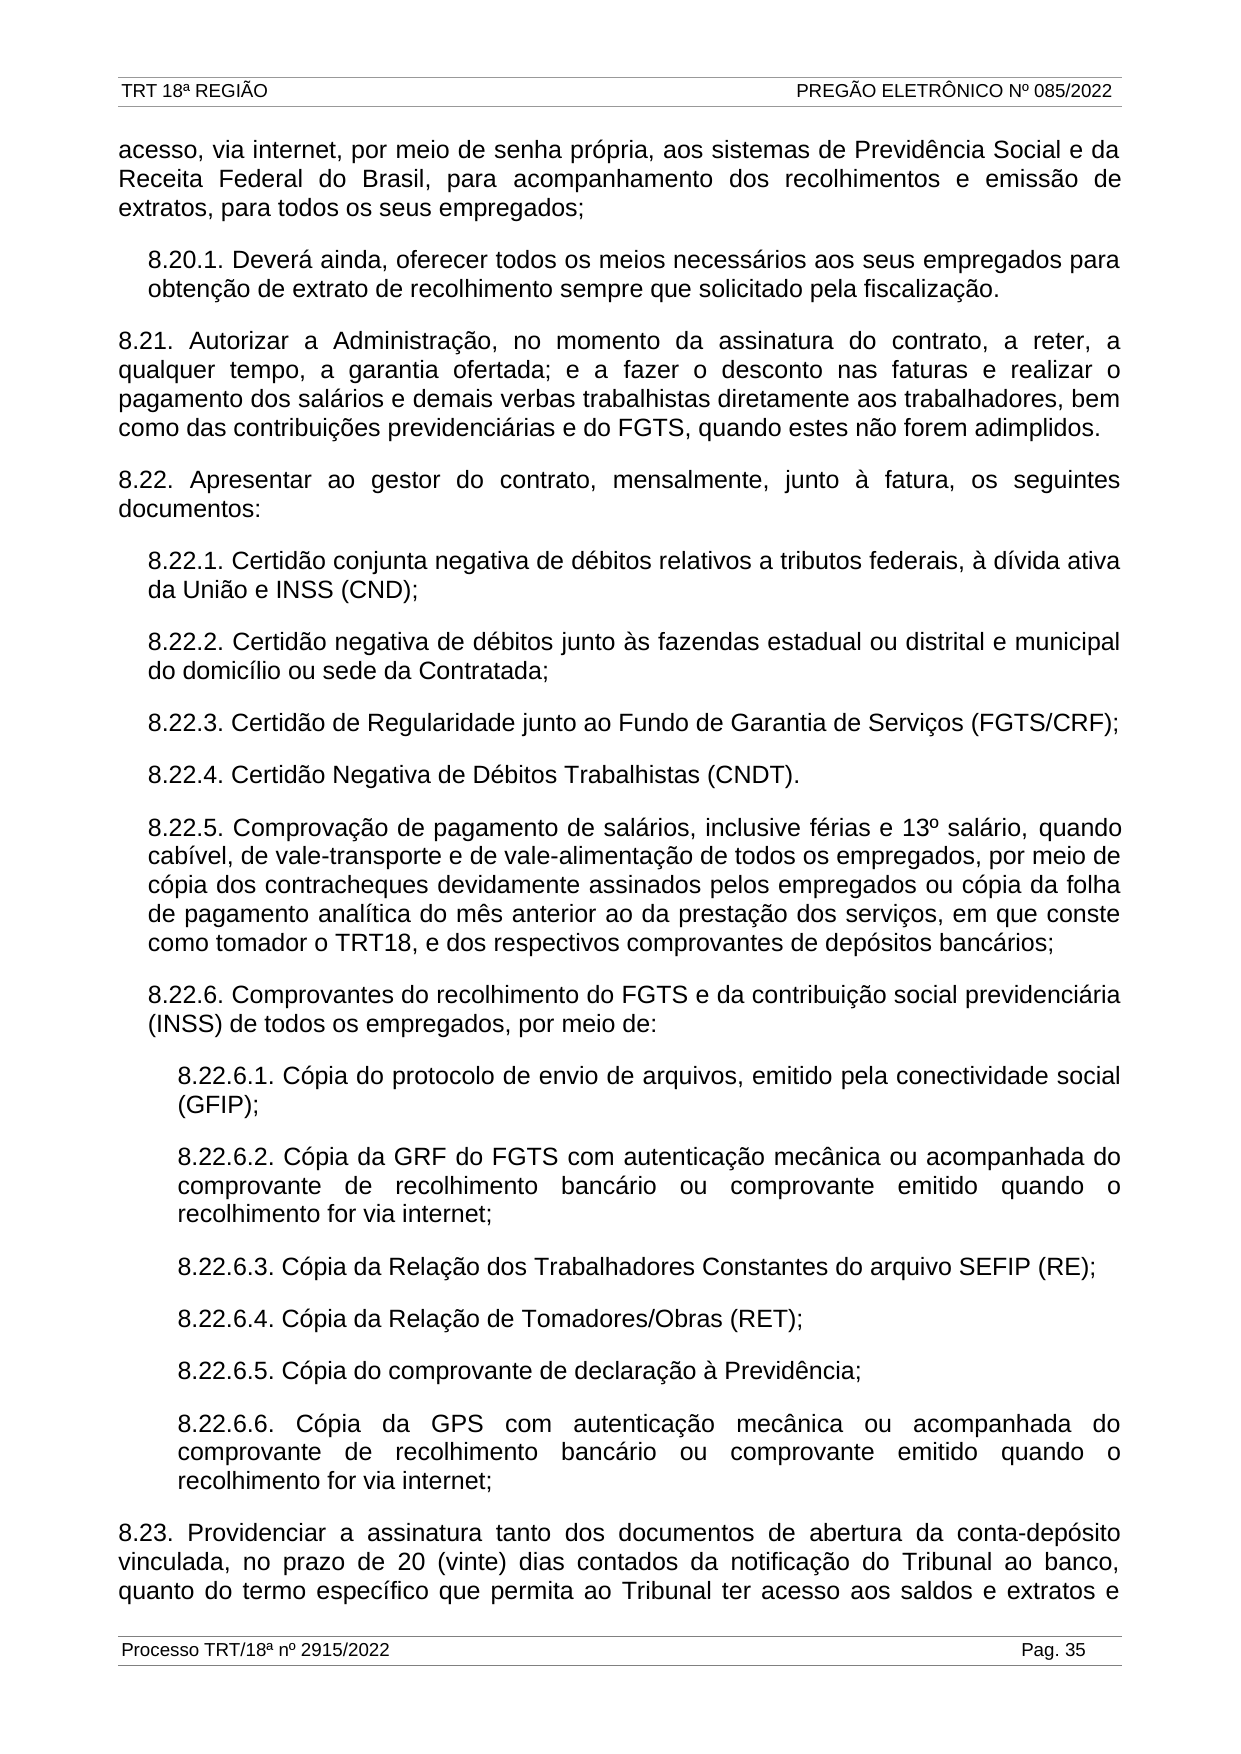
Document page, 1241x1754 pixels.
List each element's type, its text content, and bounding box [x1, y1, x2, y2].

text 8.20.1. Deverá ainda, oferecer todos os meios necessários aos seus empregados para obtenção de extrato de recolhimento sempre que solicitado pela fiscalização. [148, 245, 1122, 303]
text 8.22.6. Comprovantes do recolhimento do FGTS e da contribuição social previdenciária (INSS) de todos os empregados, por meio de: [148, 980, 1122, 1037]
text 8.22.3. Certidão de Regularidade junto ao Fundo de Garantia de Serviços (FGTS/CRF); [148, 708, 1122, 737]
text 8.23. Providenciar a assinatura tanto dos documentos de abertura da conta-depósito vinculada, no prazo de 20 (vinte) dias contados da notificação do Tribunal ao banco, quanto do termo específico que permita ao Tribunal ter acesso aos saldos e extratos e [118, 1518, 1122, 1605]
text 8.22.5. Comprovação de pagamento de salários, inclusive férias e 13º salário, quando cabível, de vale-transporte e de vale-alimentação de todos os empregados, por meio de cópia dos contracheques devidamente assinados pelos empregados ou cópia da folha de pagamento analítica do mês anterior ao da prestação dos serviços, em que conste como tomador o TRT18, e dos respectivos comprovantes de depósitos bancários; [148, 813, 1122, 956]
text 8.22.6.1. Cópia do protocolo de envio de arquivos, emitido pela conectividade social (GFIP); [177, 1061, 1122, 1118]
text 8.21. Autorizar a Administração, no momento da assinatura do contrato, a reter, a qualquer tempo, a garantia ofertada; e a fazer o desconto nas faturas e realizar o pagamento dos salários e demais verbas trabalhistas diretamente aos trabalhadores, bem como das contribuições previdenciárias e do FGTS, quando estes não forem adimplidos. [118, 326, 1122, 441]
text 8.22.1. Certidão conjunta negativa de débitos relativos a tributos federais, à dívida ativa da União e INSS (CND); [148, 546, 1122, 603]
list 8.22. Apresentar ao gestor do contrato, mensalmente, junto à fatura, os seguintes documentos: [118, 465, 1122, 522]
text 8.22.6.5. Cópia do comprovante de declaração à Previdência; [177, 1356, 1122, 1385]
text 8.22.6.2. Cópia da GRF do FGTS com autenticação mecânica ou acompanhada do comprovante de recolhimento bancário ou comprovante emitido quando o recolhimento for via internet; [177, 1142, 1122, 1228]
text 8.22.6.4. Cópia da Relação de Tomadores/Obras (RET); [177, 1304, 1122, 1333]
text 8.22.2. Certidão negativa de débitos junto às fazendas estadual ou distrital e municipal do domicílio ou sede da Contratada; [148, 627, 1122, 684]
text 8.22.4. Certidão Negativa de Débitos Trabalhistas (CNDT). [148, 760, 1122, 789]
text acesso, via internet, por meio de senha própria, aos sistemas de Previdência Social e da Receita Federal do Brasil, para acompanhamento dos recolhimentos e emissão de extratos, para todos os seus empregados; [118, 136, 1122, 222]
text 8.22.6.6. Cópia da GPS com autenticação mecânica ou acompanhada do comprovante de recolhimento bancário ou comprovante emitido quando o recolhimento for via internet; [177, 1409, 1122, 1495]
text 8.22.6.3. Cópia da Relação dos Trabalhadores Constantes do arquivo SEFIP (RE); [177, 1252, 1122, 1281]
